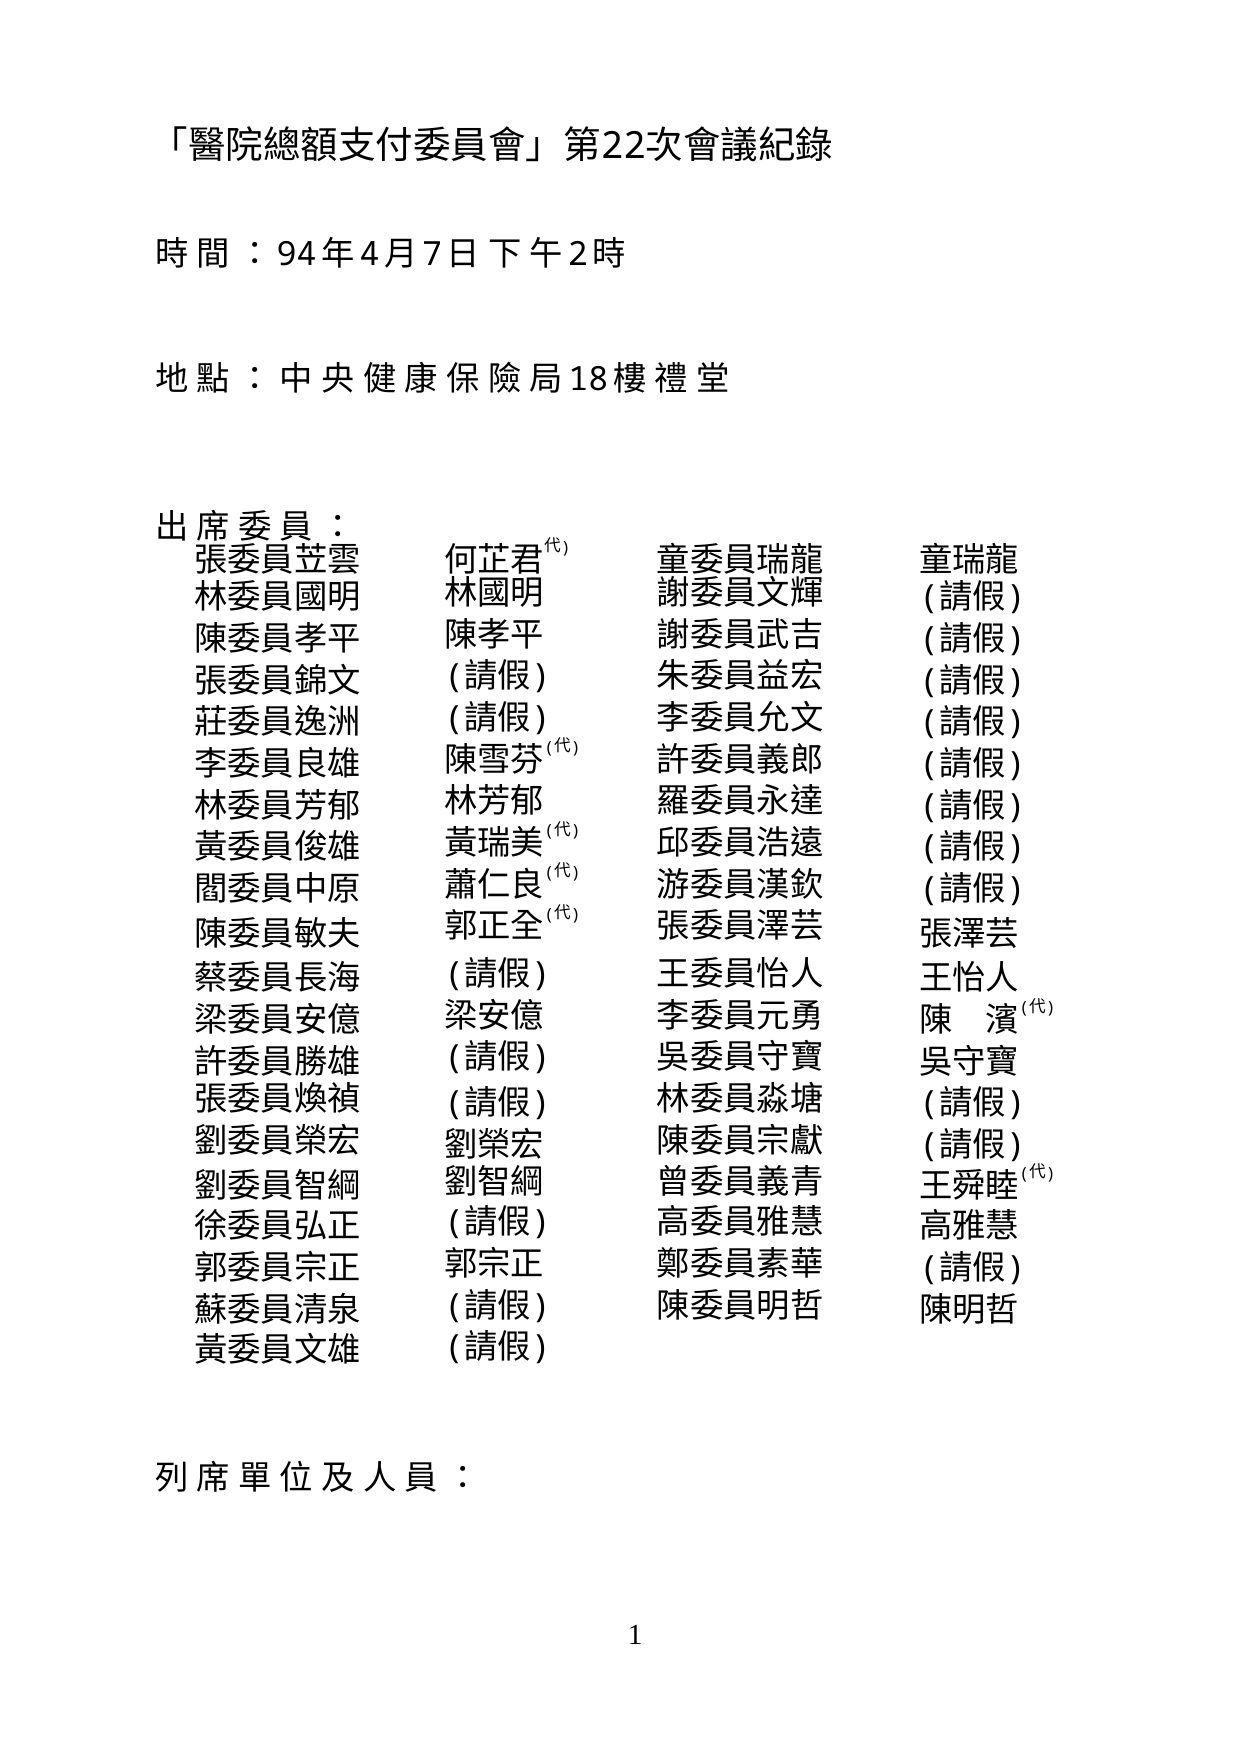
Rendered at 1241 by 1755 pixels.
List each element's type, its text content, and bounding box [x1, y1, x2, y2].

table_cell 吳守寶 [916, 1042, 1178, 1084]
text 地點：中央健康保險局18樓禮堂 [151, 294, 1119, 419]
table_cell 林委員淼塘 [654, 1084, 916, 1126]
table_cell 閻委員中原 [191, 870, 441, 911]
table_cell (請假) [916, 1249, 1178, 1290]
table_cell 張澤芸 [916, 911, 1178, 959]
table_cell 林芳郁 [441, 786, 653, 828]
table_cell (請假) [441, 661, 653, 703]
table_cell (請假) [916, 745, 1178, 786]
table_cell 張委員煥禎 [191, 1084, 441, 1126]
table_cell 郭委員宗正 [191, 1249, 441, 1290]
text 「醫院總額支付委員會」第22次會議紀錄 [151, 115, 1072, 169]
table_cell 高雅慧 [916, 1207, 1178, 1249]
table_cell 許委員義郎 [654, 745, 916, 786]
table_cell 曾委員義青 [654, 1167, 916, 1207]
table_cell 林委員芳郁 [191, 786, 441, 828]
table_header 童瑞龍 [916, 545, 1178, 578]
table_header 張委員苙雲 [191, 545, 441, 578]
table_cell (請假) [441, 1042, 653, 1084]
table_cell 黃瑞美(代) [441, 828, 653, 869]
table_cell (請假) [916, 1084, 1178, 1126]
table_cell 陳孝平 [441, 620, 653, 661]
table_cell 陳委員孝平 [191, 620, 441, 661]
text 出席委員： [151, 482, 1119, 544]
table_cell 蘇委員清泉 [191, 1290, 441, 1332]
table_cell 蕭仁良(代) [441, 870, 653, 911]
table_cell 李委員元勇 [654, 1001, 916, 1042]
table_cell 陳委員敏夫 [191, 911, 441, 959]
table_cell 邱委員浩遠 [654, 828, 916, 869]
table_cell 王委員怡人 [654, 959, 916, 1001]
table_cell (請假) [916, 828, 1178, 869]
table_cell 黃委員文雄 [191, 1332, 441, 1371]
table_cell 朱委員益宏 [654, 661, 916, 703]
table_cell 謝委員文輝 [654, 578, 916, 619]
table_cell (請假) [916, 786, 1178, 828]
table_cell 郭宗正 [441, 1249, 653, 1290]
table_cell (請假) [441, 959, 653, 1001]
table_cell 林委員國明 [191, 578, 441, 619]
table_cell 梁安億 [441, 1001, 653, 1042]
table_cell 李委員允文 [654, 703, 916, 744]
table_cell 陳明哲 [916, 1290, 1178, 1332]
table_cell [654, 1332, 916, 1371]
table_cell 陳委員宗獻 [654, 1126, 916, 1167]
table_cell 梁委員安億 [191, 1001, 441, 1042]
table_cell 張委員澤芸 [654, 911, 916, 959]
table_cell 蔡委員長海 [191, 959, 441, 1001]
table_cell 劉智綱 [441, 1167, 653, 1207]
table_cell (請假) [916, 870, 1178, 911]
table_cell (請假) [441, 1290, 653, 1332]
table_cell 陳雪芬(代) [441, 745, 653, 786]
table_cell 王怡人 [916, 959, 1178, 1001]
table_cell 許委員勝雄 [191, 1042, 441, 1084]
table_cell 謝委員武吉 [654, 620, 916, 661]
table_cell 陳 濱(代) [916, 1001, 1178, 1042]
table_cell 李委員良雄 [191, 745, 441, 786]
table_cell 吳委員守寶 [654, 1042, 916, 1084]
table_cell 劉委員榮宏 [191, 1126, 441, 1167]
table_cell 高委員雅慧 [654, 1207, 916, 1249]
table_cell 劉委員智綱 [191, 1167, 441, 1207]
table_cell 陳委員明哲 [654, 1290, 916, 1332]
table_header 童委員瑞龍 [654, 545, 916, 578]
table_cell (請假) [441, 1084, 653, 1126]
table_cell (請假) [441, 703, 653, 744]
table_cell (請假) [916, 1126, 1178, 1167]
table_cell [916, 1332, 1178, 1371]
table_cell (請假) [916, 578, 1178, 619]
text 時間：94年4月7日下午2時 [151, 169, 1119, 294]
table_cell (請假) [916, 703, 1178, 744]
table_cell 羅委員永達 [654, 786, 916, 828]
table_cell 林國明 [441, 578, 653, 619]
table_cell 王舜睦(代) [916, 1167, 1178, 1207]
table_cell (請假) [916, 661, 1178, 703]
table_cell 黃委員俊雄 [191, 828, 441, 869]
table_cell 莊委員逸洲 [191, 703, 441, 744]
table_cell 郭正全(代) [441, 911, 653, 959]
table_cell 游委員漢欽 [654, 870, 916, 911]
table_cell 鄭委員素華 [654, 1249, 916, 1290]
table_cell (請假) [441, 1207, 653, 1249]
table_cell 張委員錦文 [191, 661, 441, 703]
table_header 何芷君代) [441, 545, 653, 578]
table_cell 劉榮宏 [441, 1126, 653, 1167]
table_cell (請假) [916, 620, 1178, 661]
table_cell (請假) [441, 1332, 653, 1371]
text 列席單位及人員： [151, 1434, 1119, 1496]
table_cell 徐委員弘正 [191, 1207, 441, 1249]
